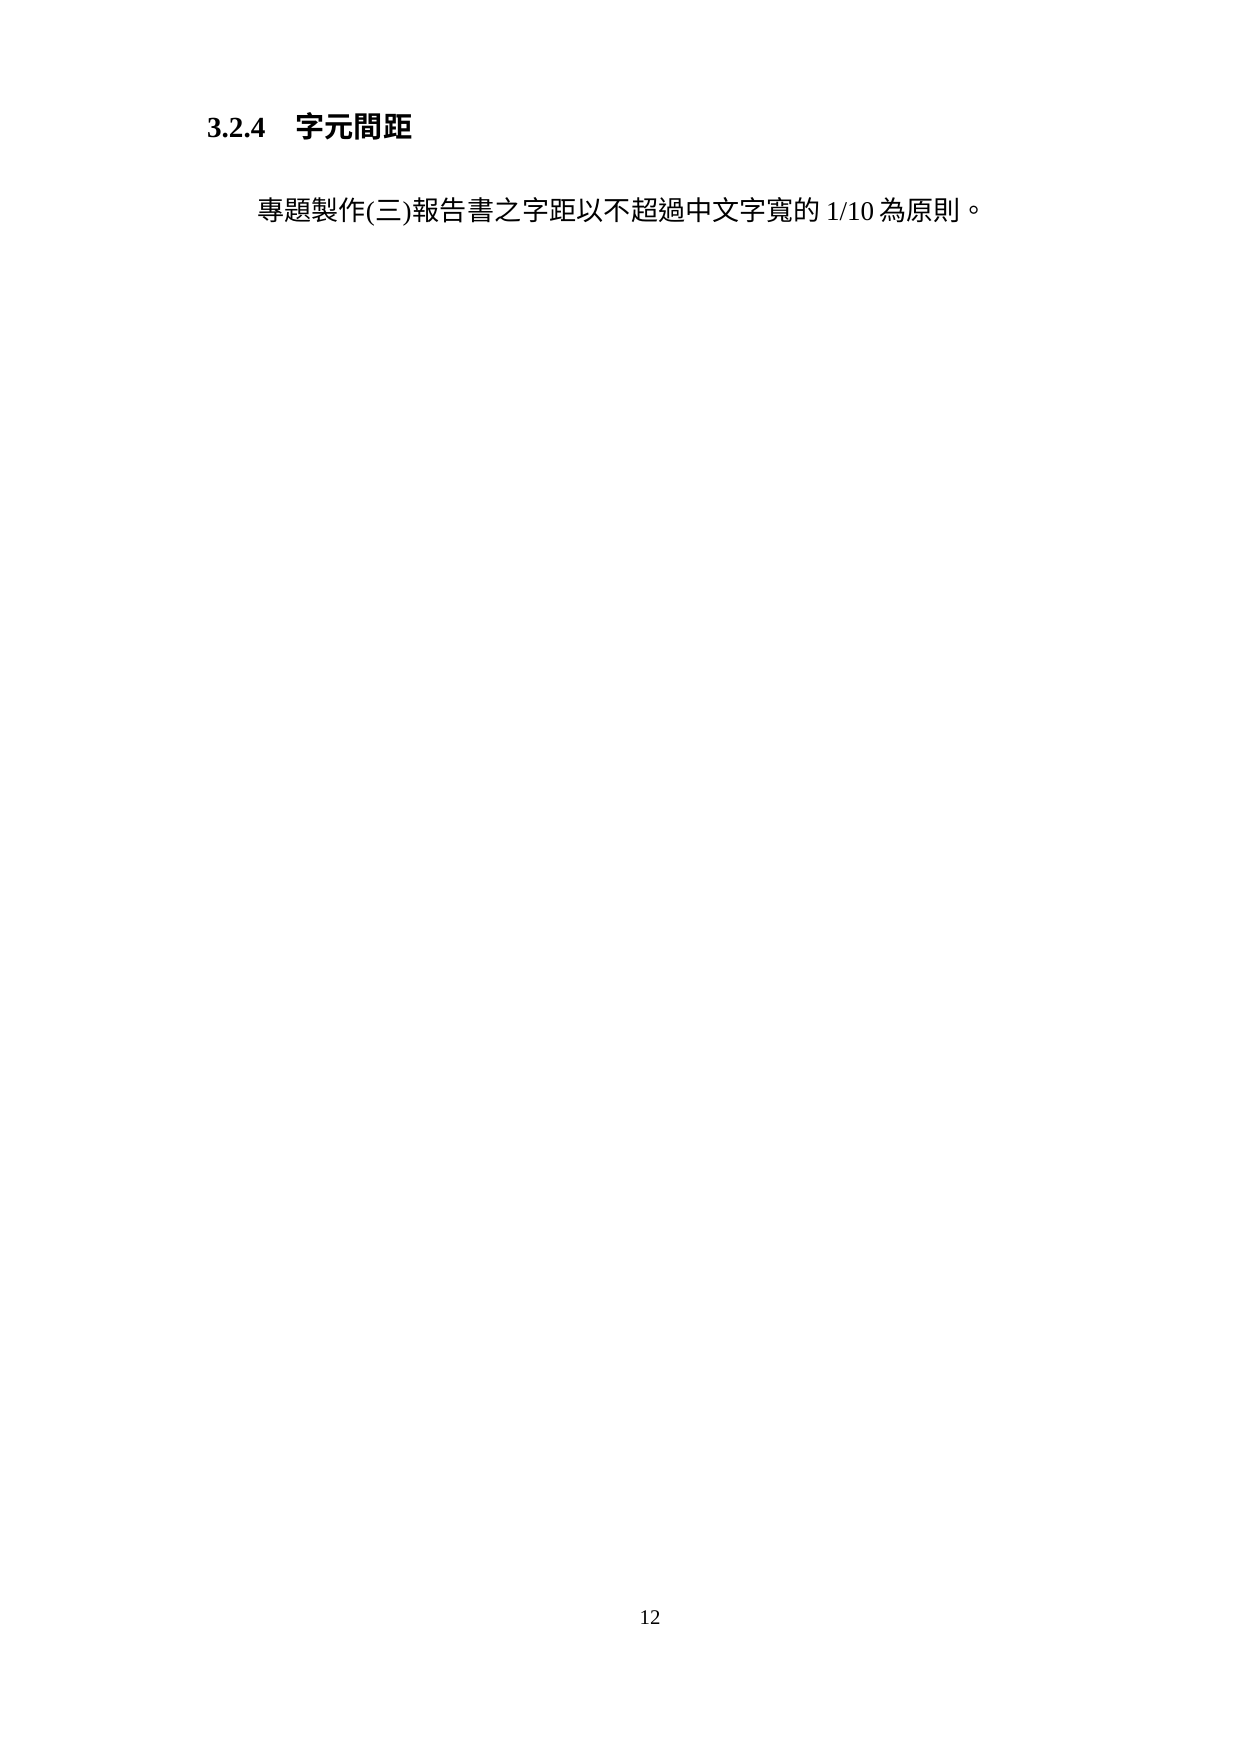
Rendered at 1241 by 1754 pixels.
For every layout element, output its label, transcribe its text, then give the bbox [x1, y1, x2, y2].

text 專題製作(三)報告書之字距以不超過中文字寬的1/10為原則。 [207, 167, 1092, 229]
list 字元間距 [207, 83, 1092, 146]
